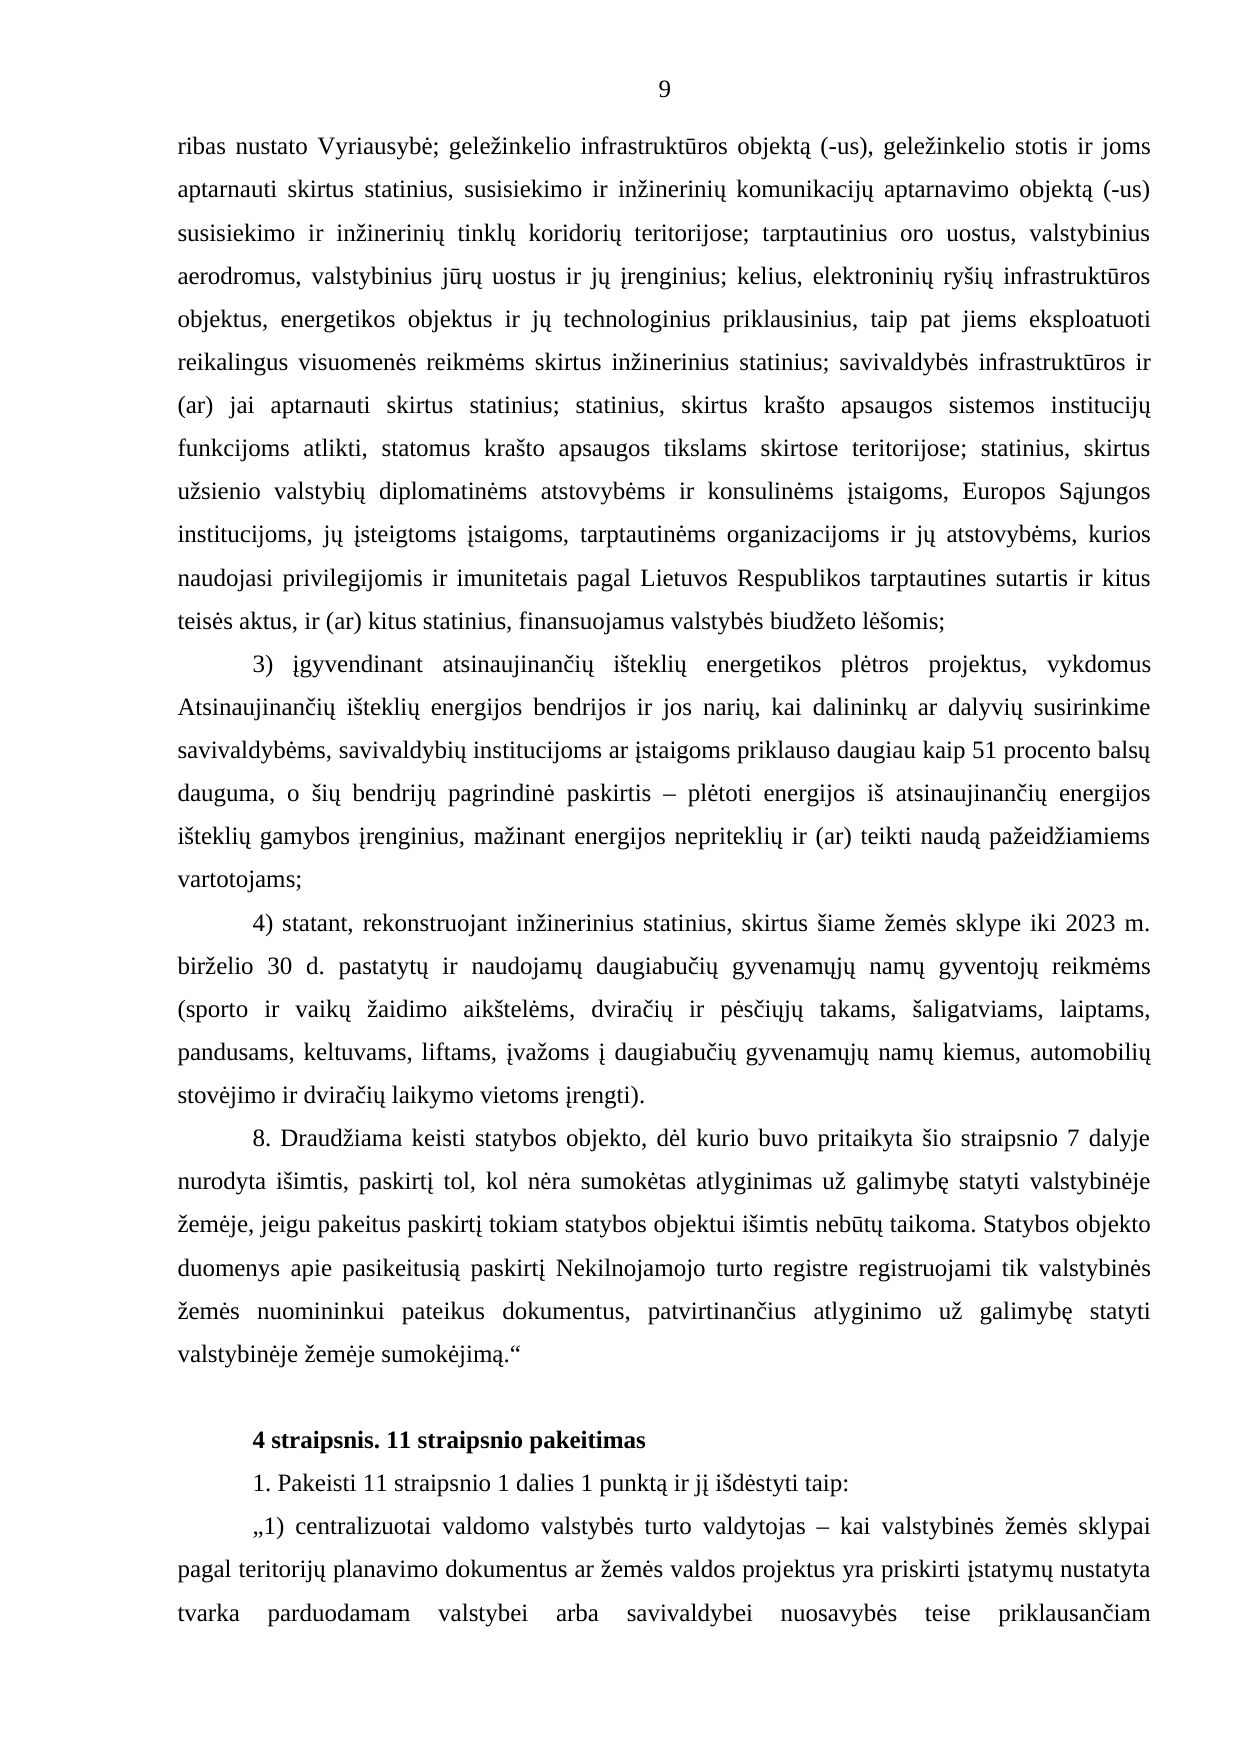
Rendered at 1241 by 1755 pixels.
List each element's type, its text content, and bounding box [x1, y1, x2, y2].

text 4) statant, rekonstruojant inžinerinius statinius, skirtus šiame žemės sklype iki 2023 m. birželio 30 d. pastatytų ir naudojamų daugiabučių gyvenamųjų namų gyventojų reikmėms (sporto ir vaikų žaidimo aikštelėms, dviračių ir pėsčiųjų takams, šaligatviams, laiptams, pandusams, keltuvams, liftams, įvažoms į daugiabučių gyvenamųjų namų kiemus, automobilių stovėjimo ir dviračių laikymo vietoms įrengti). [177, 908, 1152, 1109]
text 1. Pakeisti 11 straipsnio 1 dalies 1 punktą ir jį išdėstyti taip: [177, 1468, 1152, 1497]
text 3) įgyvendinant atsinaujinančių išteklių energetikos plėtros projektus, vykdomus Atsinaujinančių išteklių energijos bendrijos ir jos narių, kai dalininkų ar dalyvių susirinkime savivaldybėms, savivaldybių institucijoms ar įstaigoms priklauso daugiau kaip 51 procento balsų dauguma, o šių bendrijų pagrindinė paskirtis – plėtoti energijos iš atsinaujinančių energijos išteklių gamybos įrenginius, mažinant energijos nepriteklių ir (ar) teikti naudą pažeidžiamiems vartotojams; [177, 649, 1152, 893]
text 8. Draudžiama keisti statybos objekto, dėl kurio buvo pritaikyta šio straipsnio 7 dalyje nurodyta išimtis, paskirtį tol, kol nėra sumokėtas atlyginimas už galimybę statyti valstybinėje žemėje, jeigu pakeitus paskirtį tokiam statybos objektui išimtis nebūtų taikoma. Statybos objekto duomenys apie pasikeitusią paskirtį Nekilnojamojo turto registre registruojami tik valstybinės žemės nuomininkui pateikus dokumentus, patvirtinančius atlyginimo už galimybę statyti valstybinėje žemėje sumokėjimą.“ [177, 1123, 1152, 1368]
text „1) centralizuotai valdomo valstybės turto valdytojas – kai valstybinės žemės sklypai pagal teritorijų planavimo dokumentus ar žemės valdos projektus yra priskirti įstatymų nustatyta tvarka parduodamam valstybei arba savivaldybei nuosavybės teise priklausančiam [177, 1511, 1152, 1626]
text 4 straipsnis. 11 straipsnio pakeitimas [177, 1425, 1152, 1454]
text ribas nustato Vyriausybė; geležinkelio infrastruktūros objektą (-us), geležinkelio stotis ir joms aptarnauti skirtus statinius, susisiekimo ir inžinerinių komunikacijų aptarnavimo objektą (-us) susisiekimo ir inžinerinių tinklų koridorių teritorijose; tarptautinius oro uostus, valstybinius aerodromus, valstybinius jūrų uostus ir jų įrenginius; kelius, elektroninių ryšių infrastruktūros objektus, energetikos objektus ir jų technologinius priklausinius, taip pat jiems eksploatuoti reikalingus visuomenės reikmėms skirtus inžinerinius statinius; savivaldybės infrastruktūros ir (ar) jai aptarnauti skirtus statinius; statinius, skirtus krašto apsaugos sistemos institucijų funkcijoms atlikti, statomus krašto apsaugos tikslams skirtose teritorijose; statinius, skirtus užsienio valstybių diplomatinėms atstovybėms ir konsulinėms įstaigoms, Europos Sąjungos institucijoms, jų įsteigtoms įstaigoms, tarptautinėms organizacijoms ir jų atstovybėms, kurios naudojasi privilegijomis ir imunitetais pagal Lietuvos Respublikos tarptautines sutartis ir kitus teisės aktus, ir (ar) kitus statinius, finansuojamus valstybės biudžeto lėšomis; [177, 131, 1152, 634]
